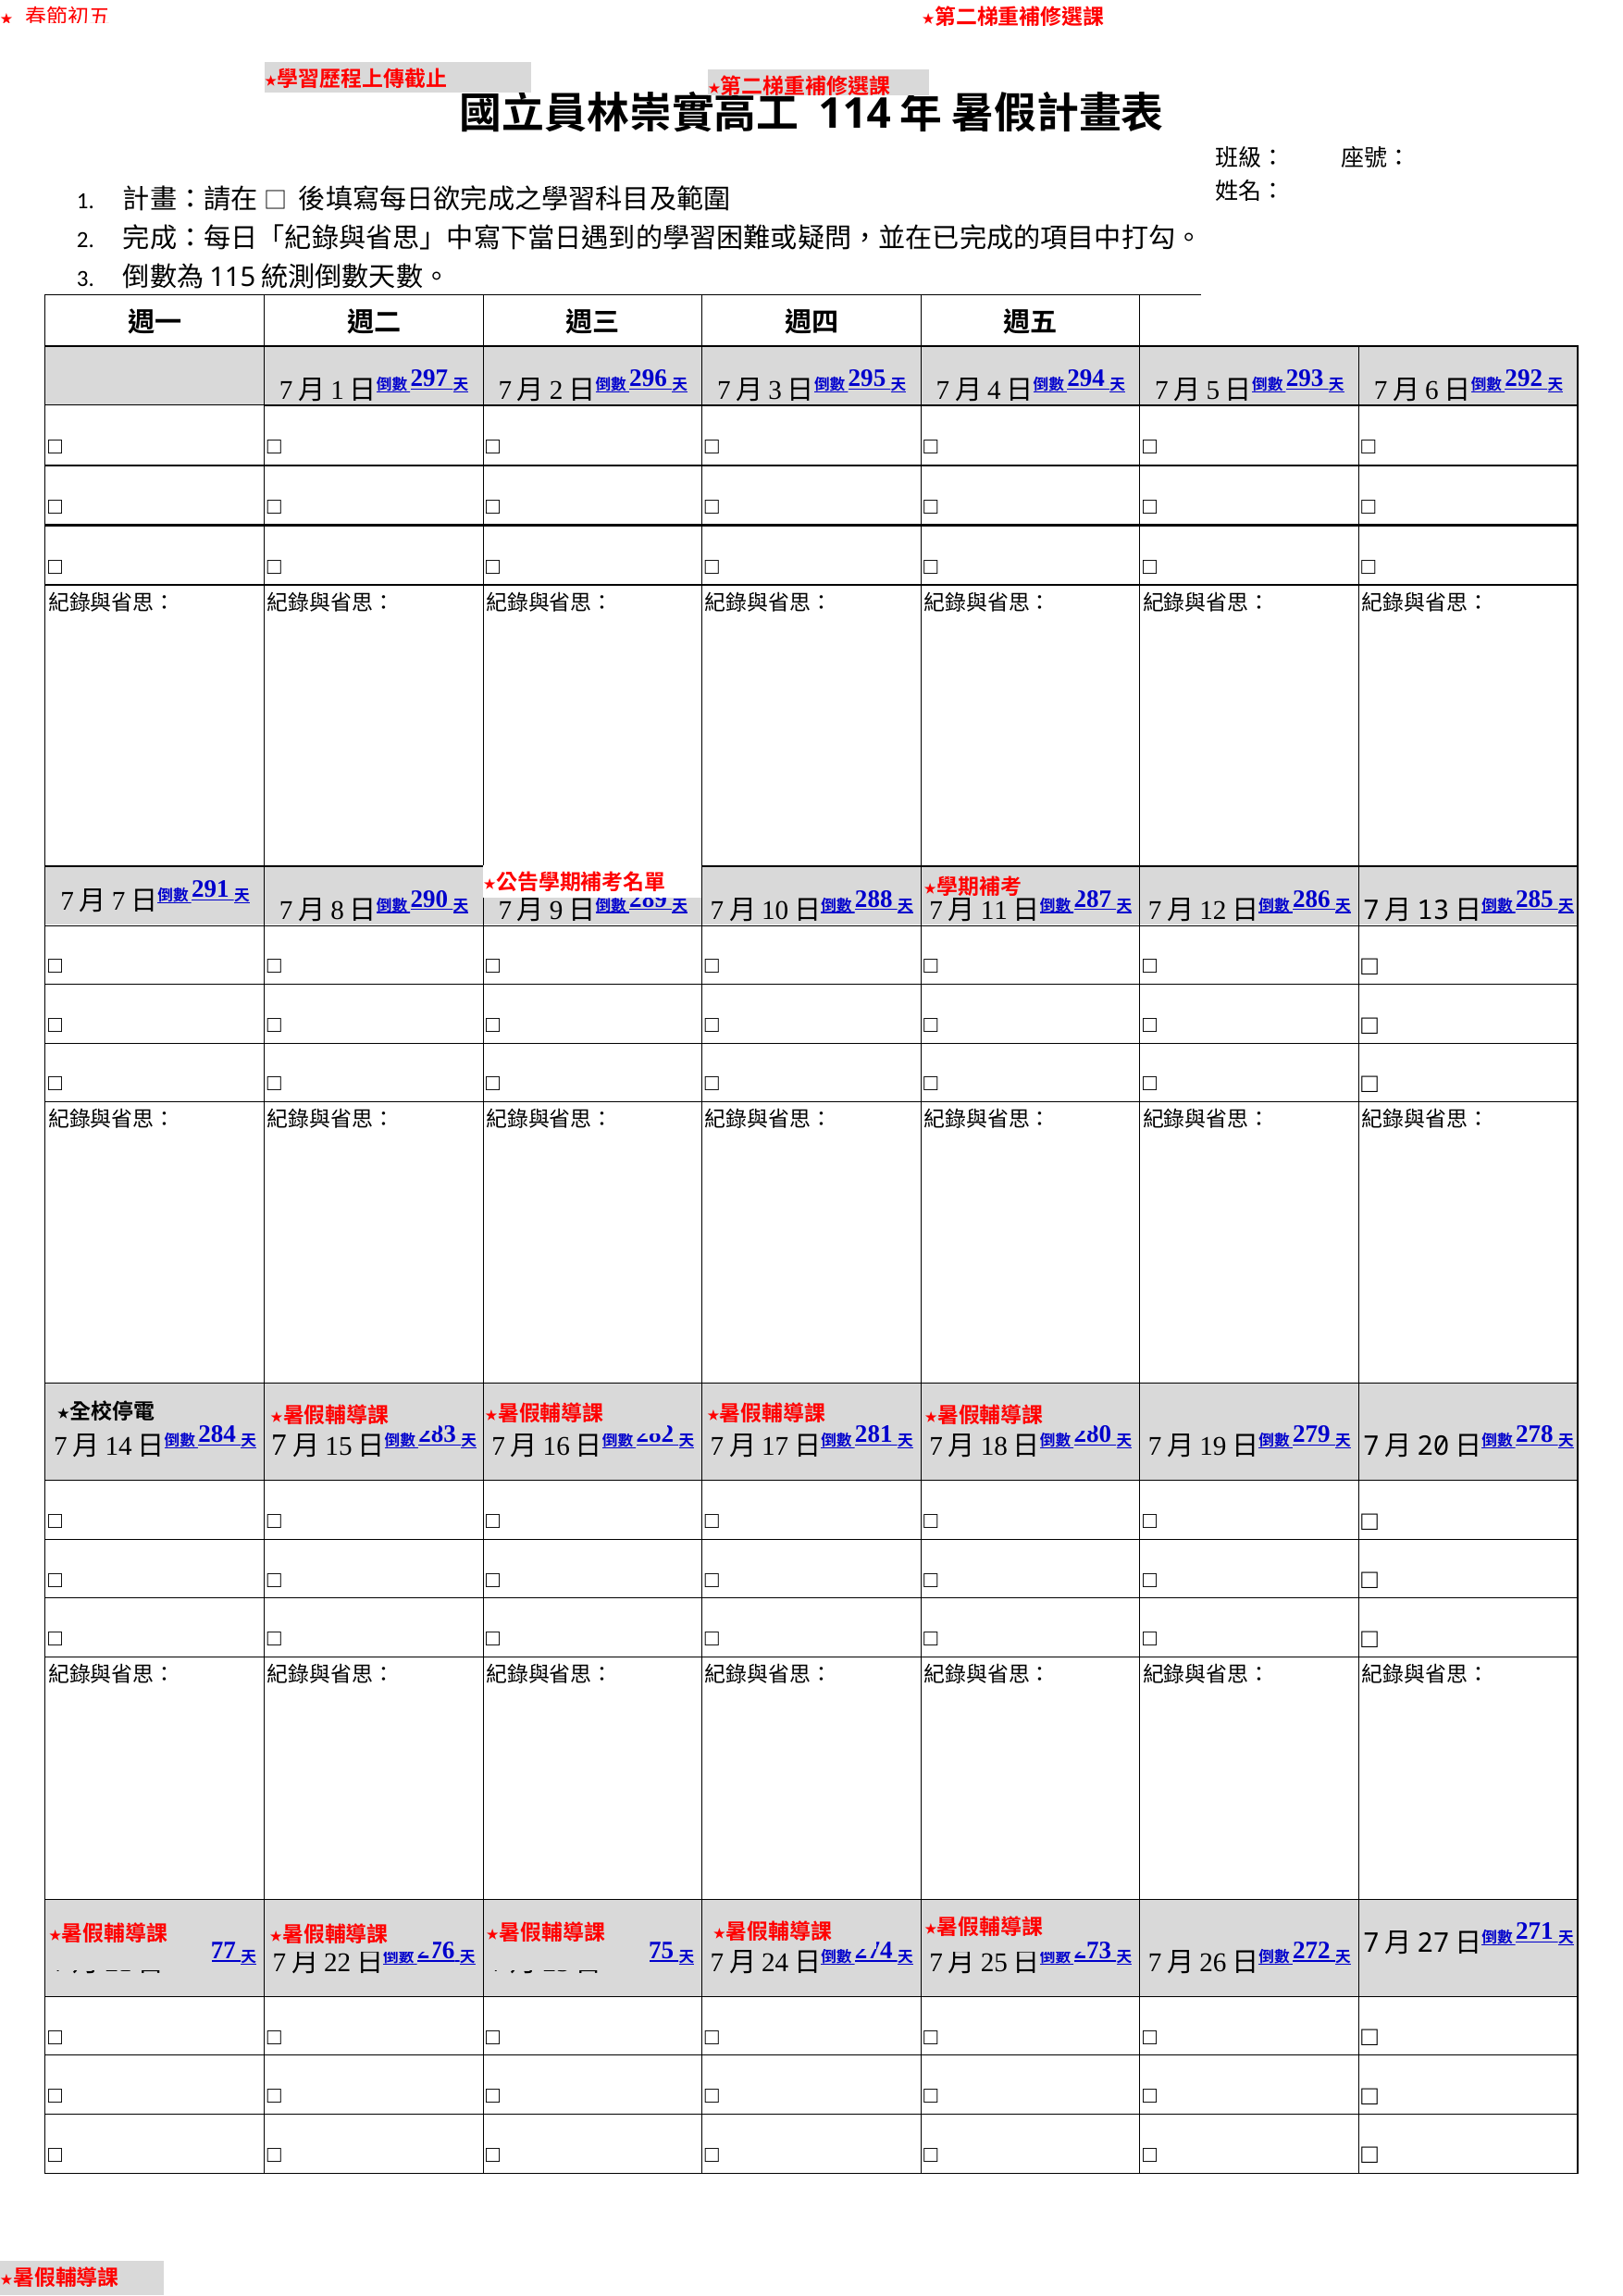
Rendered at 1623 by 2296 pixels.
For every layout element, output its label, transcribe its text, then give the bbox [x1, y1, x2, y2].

table_cell □ [922, 926, 1139, 984]
table_cell □ [702, 1598, 921, 1657]
table_cell 7月10日倒數288天 [702, 867, 921, 925]
table_cell □ [702, 466, 921, 524]
table_cell □ [702, 406, 921, 465]
table_cell □ [1140, 527, 1358, 584]
table_cell □ [265, 1044, 483, 1101]
table_cell □ [45, 527, 264, 584]
table_cell 紀錄與省思： [922, 586, 1139, 865]
table_cell □ [45, 1481, 264, 1539]
table_cell □ [45, 466, 264, 524]
table_cell □ [265, 466, 483, 524]
table_cell 7月6日倒數292天 [1359, 347, 1577, 404]
table_cell 紀錄與省思： [1359, 1657, 1577, 1899]
table_cell □ [45, 1540, 264, 1597]
table_cell □ [265, 406, 483, 465]
table_cell □ [1359, 1997, 1577, 2054]
table_cell □ [922, 985, 1139, 1043]
table_cell 7月26日倒數272天 [1140, 1900, 1358, 1996]
table_cell □ [1140, 1598, 1358, 1657]
table_cell 7月7日倒數291天 [45, 867, 264, 925]
table_header 週一 [45, 295, 264, 345]
table_cell 7月9日倒數289天 [484, 898, 701, 925]
table_cell □ [922, 0, 1189, 31]
table_cell □ [265, 1481, 483, 1539]
list 計畫：請在 □ 後填寫每日欲完成之學習科目及範圍 [77, 177, 1201, 216]
table_cell □ [484, 2115, 701, 2172]
table_cell 紀錄與省思： [484, 1657, 701, 1899]
text 國立員林崇實高工 114年 暑假計畫表 [69, 42, 1580, 345]
table_cell □ [1140, 466, 1358, 524]
table_header 週四 [702, 295, 921, 345]
list 完成：每日「紀錄與省思」中寫下當日遇到的學習困難或疑問，並在已完成的項目中打勾。 [77, 216, 1201, 255]
table_cell 7月14日倒數284天 [45, 1384, 264, 1480]
table_cell □ [1359, 1540, 1577, 1597]
table_cell □ [45, 405, 264, 465]
table_cell 紀錄與省思： [45, 586, 264, 865]
table_cell □ [702, 1540, 921, 1597]
table_cell 紀錄與省思： [1359, 1102, 1577, 1383]
table_cell □ [1359, 1481, 1577, 1539]
table_cell 紀錄與省思： [45, 1102, 264, 1383]
table_cell 7月27日倒數271天 [0, 2261, 164, 2295]
text 姓名： [1215, 172, 1567, 206]
table_header 週五 [922, 295, 1139, 345]
table_cell □ [702, 527, 921, 584]
table_cell 紀錄與省思： [1359, 586, 1577, 865]
table_cell □ [265, 2115, 483, 2172]
table_cell 紀錄與省思： [922, 1657, 1139, 1899]
table_cell 紀錄與省思： [702, 586, 921, 865]
table_cell □ [265, 527, 483, 584]
table_cell □ [922, 1598, 1139, 1657]
table_cell □ [484, 1481, 701, 1539]
table_cell 7月19日倒數279天 [1140, 1384, 1358, 1480]
table_cell 紀錄與省思： [0, 0, 147, 23]
table_cell □ [1359, 2055, 1577, 2114]
table_cell □ [265, 985, 483, 1043]
table_cell □ [45, 2055, 264, 2114]
table_cell □ [484, 985, 701, 1043]
table_cell 7月4日倒數294天 [922, 347, 1139, 404]
table_cell 7月22日倒數276天 [265, 1900, 483, 1996]
table_cell □ [484, 406, 701, 465]
table_cell □ [1359, 527, 1577, 584]
table_cell □ [702, 1044, 921, 1101]
table_cell □ [702, 926, 921, 984]
table_cell □ [1140, 1540, 1358, 1597]
table_cell □ [1140, 1481, 1358, 1539]
table_cell □ [702, 985, 921, 1043]
table_cell 7月3日倒數295天 [702, 347, 921, 404]
table_cell □ [1140, 985, 1358, 1043]
table_cell □ [922, 527, 1139, 584]
table_cell □ [265, 2055, 483, 2114]
table_cell 紀錄與省思： [1140, 586, 1358, 865]
table_cell □ [922, 466, 1139, 524]
table_cell 紀錄與省思： [1140, 1102, 1358, 1383]
table_cell □ [1140, 2055, 1358, 2114]
table_cell □ [922, 1540, 1139, 1597]
table_cell □ [1140, 406, 1358, 465]
table_cell □ [1140, 1997, 1358, 2054]
table_cell 7月27日倒數271天 [1359, 1900, 1577, 1996]
table_cell 7月25日倒數273天 [922, 1900, 1139, 1996]
table_cell 7月15日倒數283天 [265, 1384, 483, 1480]
table_cell 紀錄與省思： [702, 1102, 921, 1383]
table_cell □ [45, 1044, 264, 1101]
list 倒數為115統測倒數天數。 [77, 255, 1201, 294]
table_cell □ [922, 1044, 1139, 1101]
table_cell □ [922, 2115, 1139, 2172]
table_cell 紀錄與省思： [484, 1102, 701, 1383]
table_cell 7月5日倒數293天 [1140, 347, 1358, 404]
text 班級： 座號： [1215, 139, 1567, 172]
table_cell □ [484, 1598, 701, 1657]
table_cell □ [484, 1540, 701, 1597]
table_cell □ [484, 527, 701, 584]
table_cell 7月24日倒數274天 [708, 69, 929, 95]
table_cell □ [484, 2055, 701, 2114]
table_cell □ [702, 1997, 921, 2054]
table_cell 7月24日倒數274天 [702, 1900, 921, 1996]
table_cell 紀錄與省思： [922, 1102, 1139, 1383]
table_cell 7月18日倒數280天 [922, 1384, 1139, 1480]
table_cell □ [1140, 2115, 1358, 2172]
table_cell □ [1359, 466, 1577, 524]
table_cell 紀錄與省思： [1140, 1657, 1358, 1899]
table_cell □ [922, 2055, 1139, 2114]
table_cell □ [702, 1481, 921, 1539]
table_cell □ [45, 1598, 264, 1657]
table_cell 紀錄與省思： [702, 1657, 921, 1899]
table_cell □ [45, 2115, 264, 2172]
table_cell 7月11日倒數287天 [922, 867, 1139, 925]
table_cell [45, 347, 264, 404]
table_header 週二 [265, 295, 483, 345]
table_cell 紀錄與省思： [265, 1102, 483, 1383]
table_cell □ [1140, 1044, 1358, 1101]
table_cell □ [702, 2055, 921, 2114]
table_cell □ [484, 466, 701, 524]
table_cell 7月13日倒數285天 [1359, 867, 1577, 925]
table_cell 7月15日倒數283天 [265, 62, 531, 93]
table_header 週三 [484, 295, 701, 345]
table_cell 7月21日倒數277天 [45, 1900, 264, 1996]
table_cell □ [265, 1997, 483, 2054]
table_cell □ [484, 1044, 701, 1101]
table_cell □ [1359, 985, 1577, 1043]
table_cell 紀錄與省思： [45, 1657, 264, 1899]
table_cell □ [922, 1997, 1139, 2054]
table_cell 紀錄與省思： [265, 586, 701, 898]
table_cell 7月12日倒數286天 [1140, 867, 1358, 925]
table_cell □ [702, 2115, 921, 2172]
table_cell □ [484, 1997, 701, 2054]
table_cell □ [1359, 1044, 1577, 1101]
table_cell 紀錄與省思： [265, 1657, 483, 1899]
table_cell □ [1359, 406, 1577, 465]
table_cell □ [265, 1598, 483, 1657]
table_cell 7月17日倒數281天 [702, 1384, 921, 1480]
table_cell □ [1140, 926, 1358, 984]
table_header [1140, 295, 1201, 345]
table_cell □ [1359, 926, 1577, 984]
table_cell □ [922, 406, 1139, 465]
table_cell 7月8日倒數290天 [265, 867, 483, 925]
table_cell □ [45, 926, 264, 984]
table_cell □ [484, 926, 701, 984]
table_cell □ [265, 1540, 483, 1597]
table_cell 紀錄與省思： [484, 586, 701, 865]
table_cell 7月16日倒數282天 [484, 1384, 701, 1480]
table_cell 7月1日倒數297天 [265, 347, 483, 404]
table_cell 7月2日倒數296天 [484, 347, 701, 404]
table_cell 7月20日倒數278天 [1359, 1384, 1577, 1480]
table_cell □ [922, 1481, 1139, 1539]
table_cell □ [1359, 2115, 1577, 2172]
table_cell □ [45, 985, 264, 1043]
table_cell □ [265, 926, 483, 984]
table_cell □ [45, 1997, 264, 2054]
table_cell 7月23日倒數275天 [484, 1900, 701, 1996]
table_cell □ [1359, 1598, 1577, 1657]
